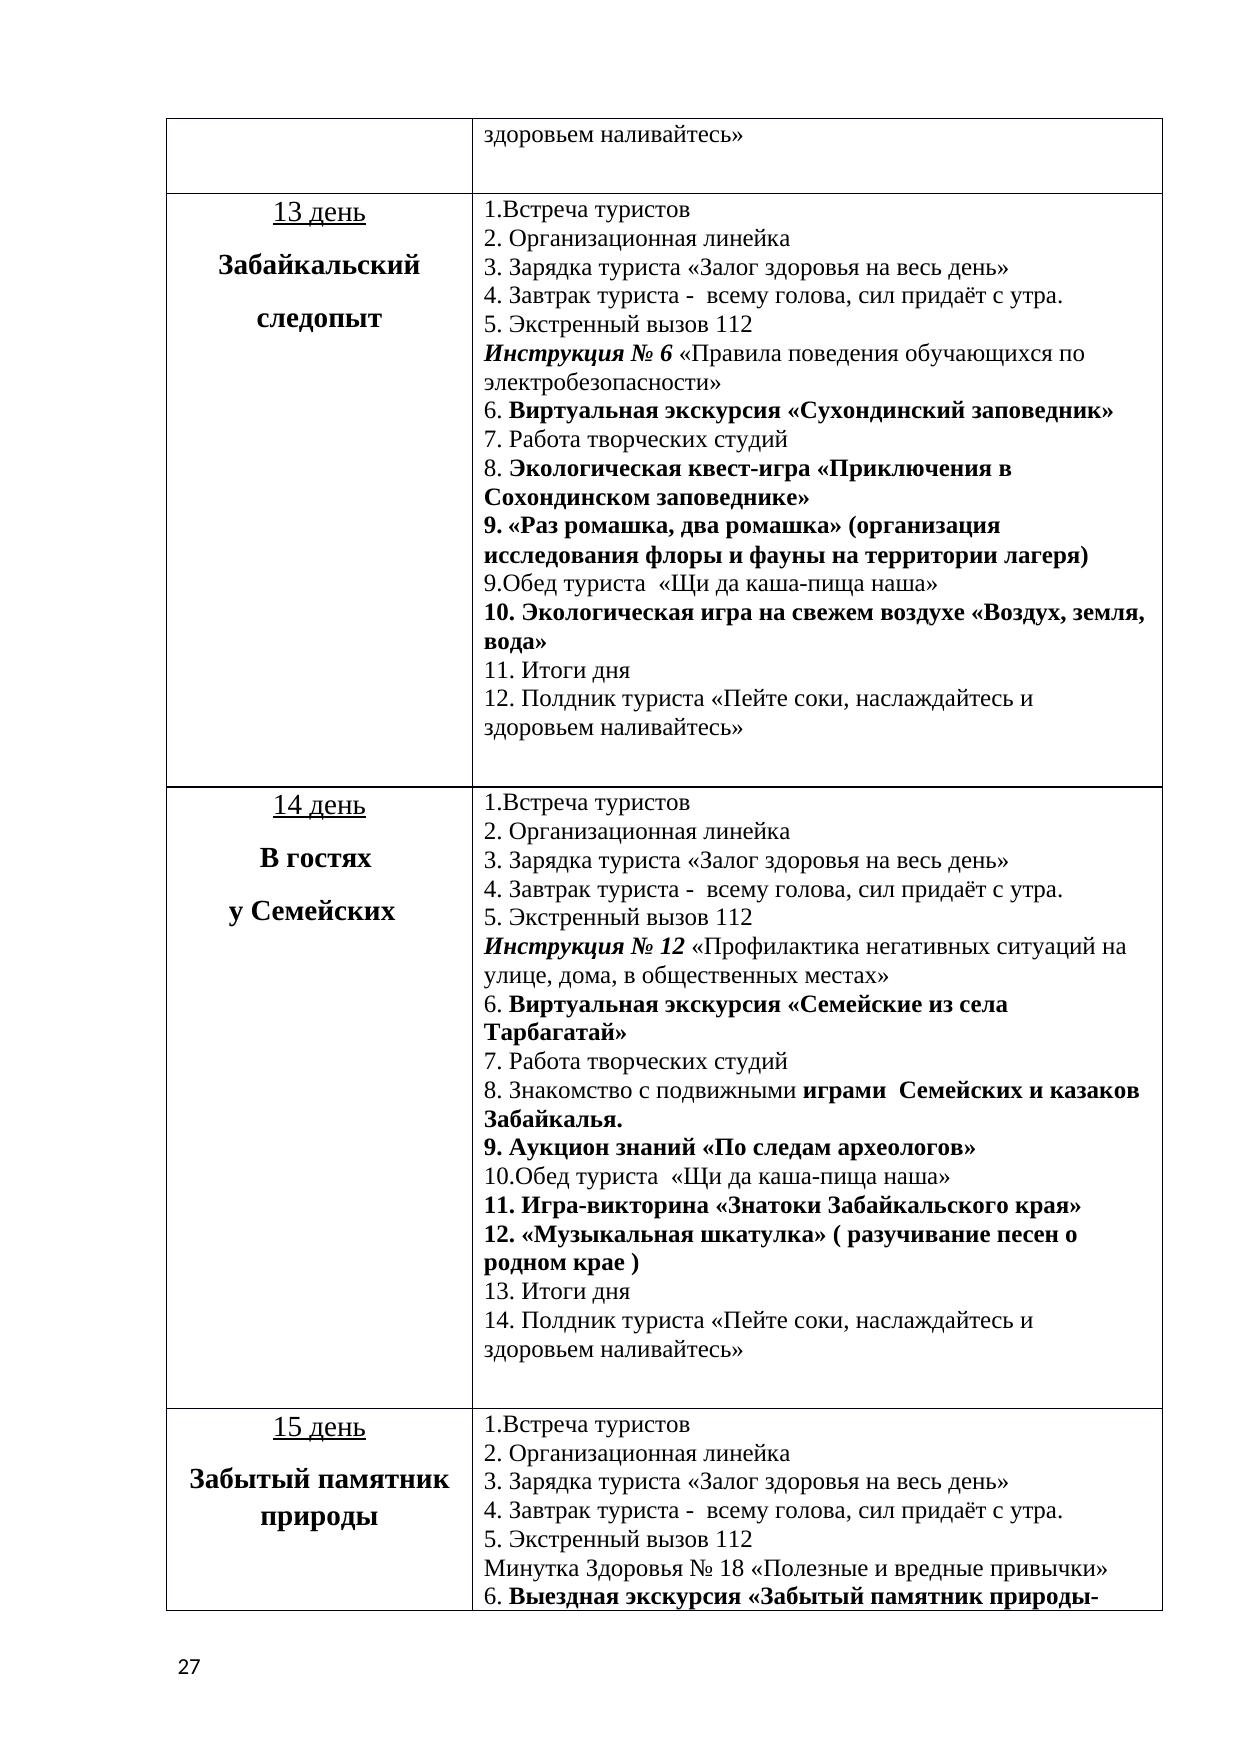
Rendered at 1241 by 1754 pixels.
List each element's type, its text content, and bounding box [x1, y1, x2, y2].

table_cell 15 день Забытый памятник природы [167, 1409, 472, 1610]
table_cell 1.Встреча туристов 2. Организационная линейка 3. Зарядка туриста «Залог здоровья на весь день» 4. Завтрак туриста - всему голова, сил придаёт с утра. 5. Экстренный вызов 112 Минутка Здоровья № 18 «Полезные и вредные привычки» 6. Выездная экскурсия «Забытый памятник природы- [473, 1409, 1162, 1610]
table_cell [167, 119, 472, 193]
table_cell здоровьем наливайтесь» [473, 119, 1162, 193]
table_cell 1.Встреча туристов 2. Организационная линейка 3. Зарядка туриста «Залог здоровья на весь день» 4. Завтрак туриста - всему голова, сил придаёт с утра. 5. Экстренный вызов 112 Инструкция № 12 «Профилактика негативных ситуаций на улице, дома, в общественных местах» 6. Виртуальная экскурсия «Семейские из села Тарбагатай» 7. Работа творческих студий 8. Знакомство с подвижными играми Семейских и казаков Забайкалья. 9. Аукцион знаний «По следам археологов» 10.Обед туриста «Щи да каша-пища наша» 11. Игра-викторина «Знатоки Забайкальского края» 12. «Музыкальная шкатулка» ( разучивание песен о родном крае ) 13. Итоги дня 14. Полдник туриста «Пейте соки, наслаждайтесь и здоровьем наливайтесь» [473, 788, 1162, 1408]
table_cell 1.Встреча туристов 2. Организационная линейка 3. Зарядка туриста «Залог здоровья на весь день» 4. Завтрак туриста - всему голова, сил придаёт с утра. 5. Экстренный вызов 112 Инструкция № 6 «Правила поведения обучающихся по электробезопасности» 6. Виртуальная экскурсия «Сухондинский заповедник» 7. Работа творческих студий 8. Экологическая квест-игра «Приключения в Сохондинском заповеднике» 9. «Раз ромашка, два ромашка» (организация исследования флоры и фауны на территории лагеря) 9.Обед туриста «Щи да каша-пища наша» 10. Экологическая игра на свежем воздухе «Воздух, земля, вода» 11. Итоги дня 12. Полдник туриста «Пейте соки, наслаждайтесь и здоровьем наливайтесь» [473, 194, 1162, 786]
table_cell 13 день Забайкальский следопыт [167, 194, 472, 786]
table_cell 14 день В гостях у Семейских [167, 788, 472, 1408]
